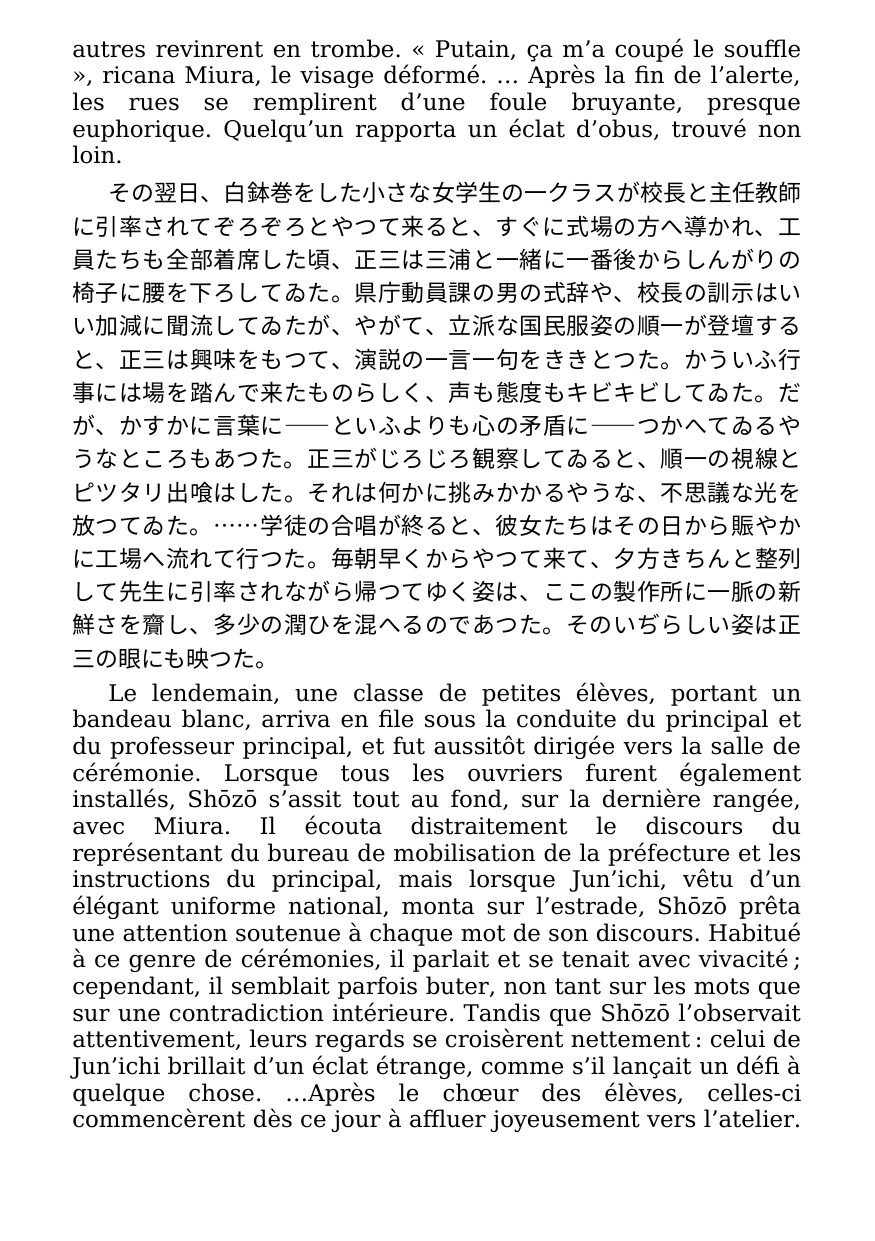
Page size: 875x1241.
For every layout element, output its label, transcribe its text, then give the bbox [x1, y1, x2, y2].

text Le lendemain, une classe de petites élèves, portant un bandeau blanc, arriva en file sous la conduite du principal et du professeur principal, et fut aussitôt dirigée vers la salle de cérémonie. Lorsque tous les ouvriers furent également installés, Shōzō s’assit tout au fond, sur la dernière rangée, avec Miura. Il écouta distraitement le discours du représentant du bureau de mobilisation de la préfecture et les instructions du principal, mais lorsque Jun’ichi, vêtu d’un élégant uniforme national, monta sur l’estrade, Shōzō prêta une attention soutenue à chaque mot de son discours. Habitué à ce genre de cérémonies, il parlait et se tenait avec vivacité ; cependant, il semblait parfois buter, non tant sur les mots que sur une contradiction intérieure. Tandis que Shōzō l’observait attentivement, leurs regards se croisèrent nettement : celui de Jun’ichi brillait d’un éclat étrange, comme s’il lançait un défi à quelque chose. …Après le chœur des élèves, celles-ci commencèrent dès ce jour à affluer joyeusement vers l’atelier. [72, 680, 802, 1133]
text その翌日、白鉢巻をした小さな女学生の一クラスが校長と主任教師に引率されてぞろぞろとやつて来ると、すぐに式場の方へ導かれ、工員たちも全部着席した頃、正三は三浦と一緒に一番後からしんがりの椅子に腰を下ろしてゐた。県庁動員課の男の式辞や、校長の訓示はいい加減に聞流してゐたが、やがて、立派な国民服姿の順一が登壇すると、正三は興味をもつて、演説の一言一句をききとつた。かういふ行事には場を踏んで来たものらしく、声も態度もキビキビしてゐた。だが、かすかに言葉に――といふよりも心の矛盾に――つかへてゐるやうなところもあつた。正三がじろじろ観察してゐると、順一の視線とピツタリ出喰はした。それは何かに挑みかかるやうな、不思議な光を放つてゐた。……学徒の合唱が終ると、彼女たちはその日から賑やかに工場へ流れて行つた。毎朝早くからやつて来て、夕方きちんと整列して先生に引率されながら帰つてゆく姿は、ここの製作所に一脈の新鮮さを齎し、多少の潤ひを混へるのであつた。そのいぢらしい姿は正三の眼にも映つた。 [72, 175, 802, 674]
text autres revinrent en trombe. « Putain, ça m’a coupé le souffle », ricana Miura, le visage déformé. … Après la fin de l’alerte, les rues se remplirent d’une foule bruyante, presque euphorique. Quelqu’un rapporta un éclat d’obus, trouvé non loin. [72, 36, 802, 169]
